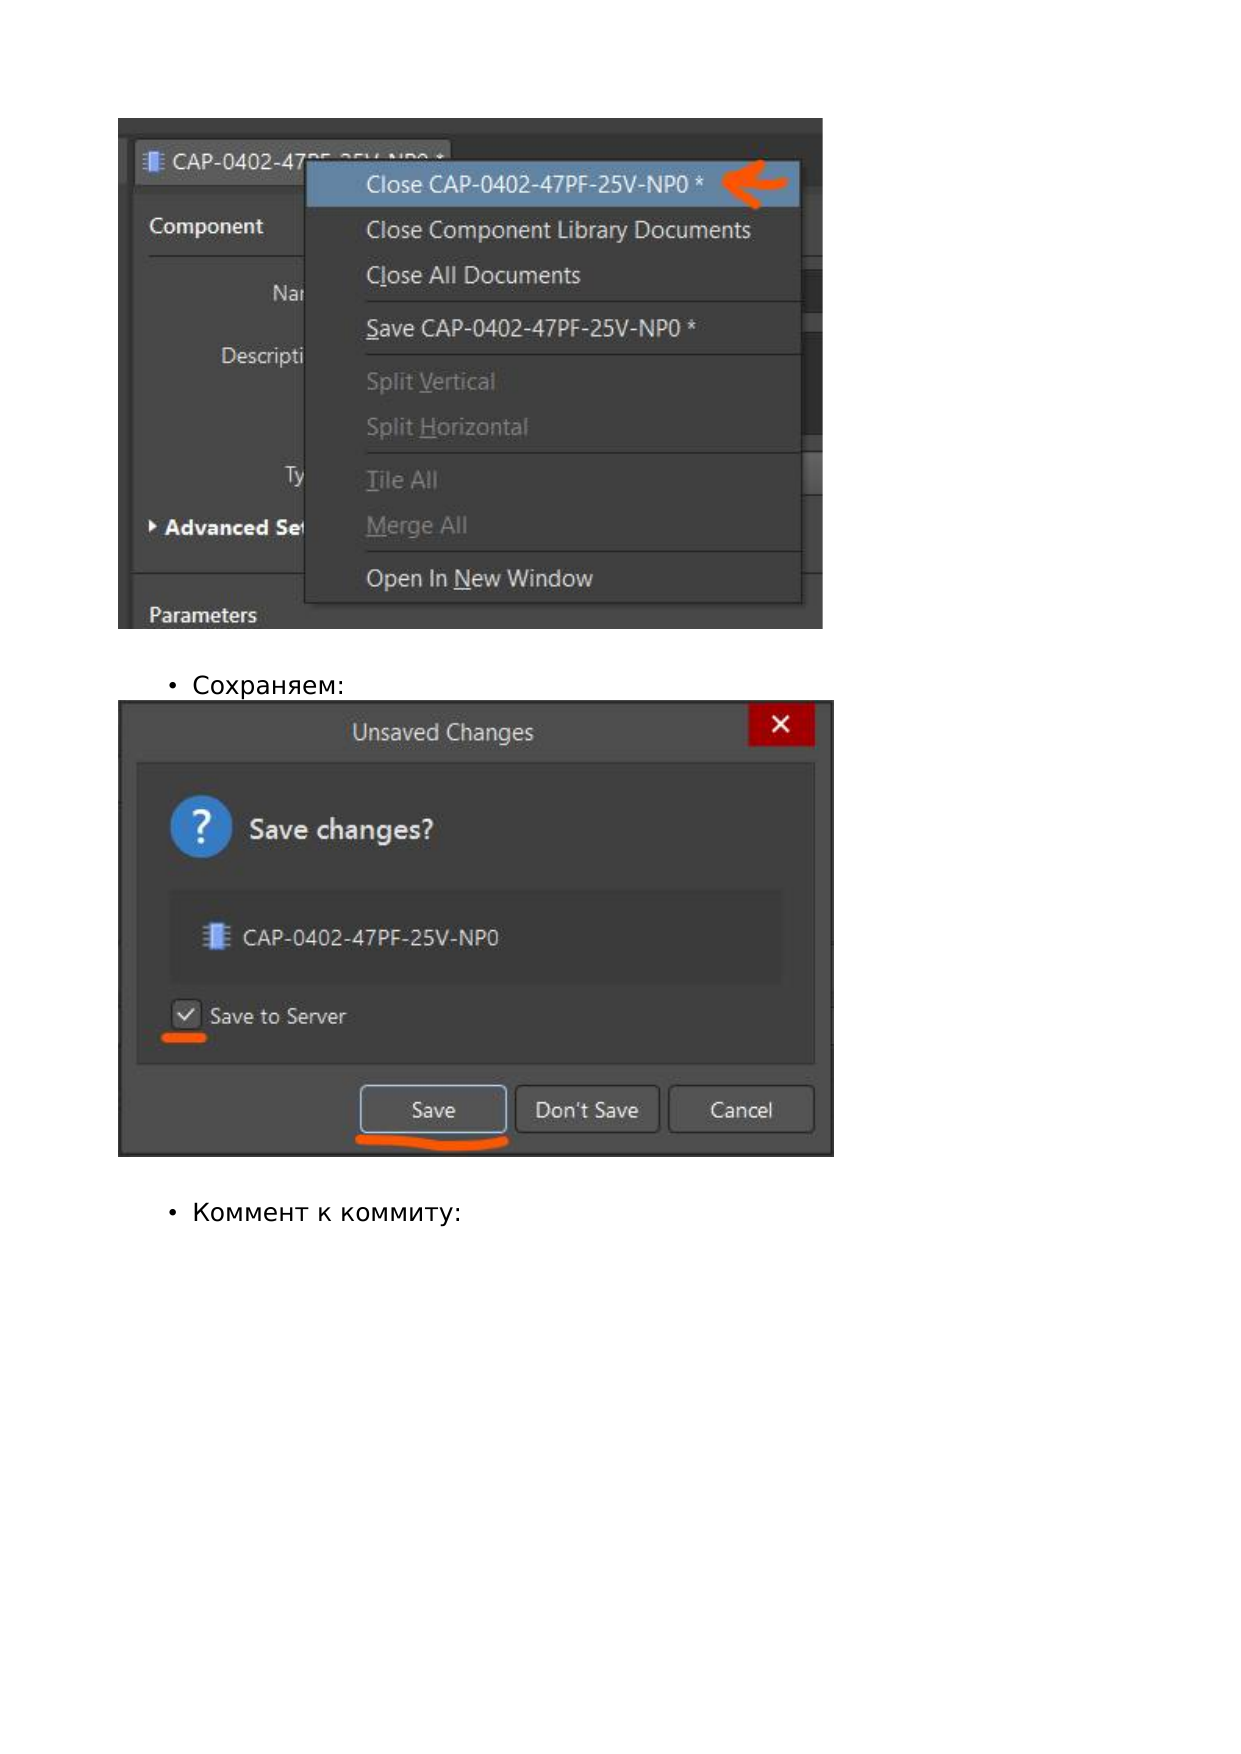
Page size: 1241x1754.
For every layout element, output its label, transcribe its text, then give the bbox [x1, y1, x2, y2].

list Коммент к коммиту: [177, 1198, 1122, 1228]
picture [118, 118, 823, 629]
picture [118, 700, 834, 1157]
list Сохраняем: [177, 671, 1122, 700]
